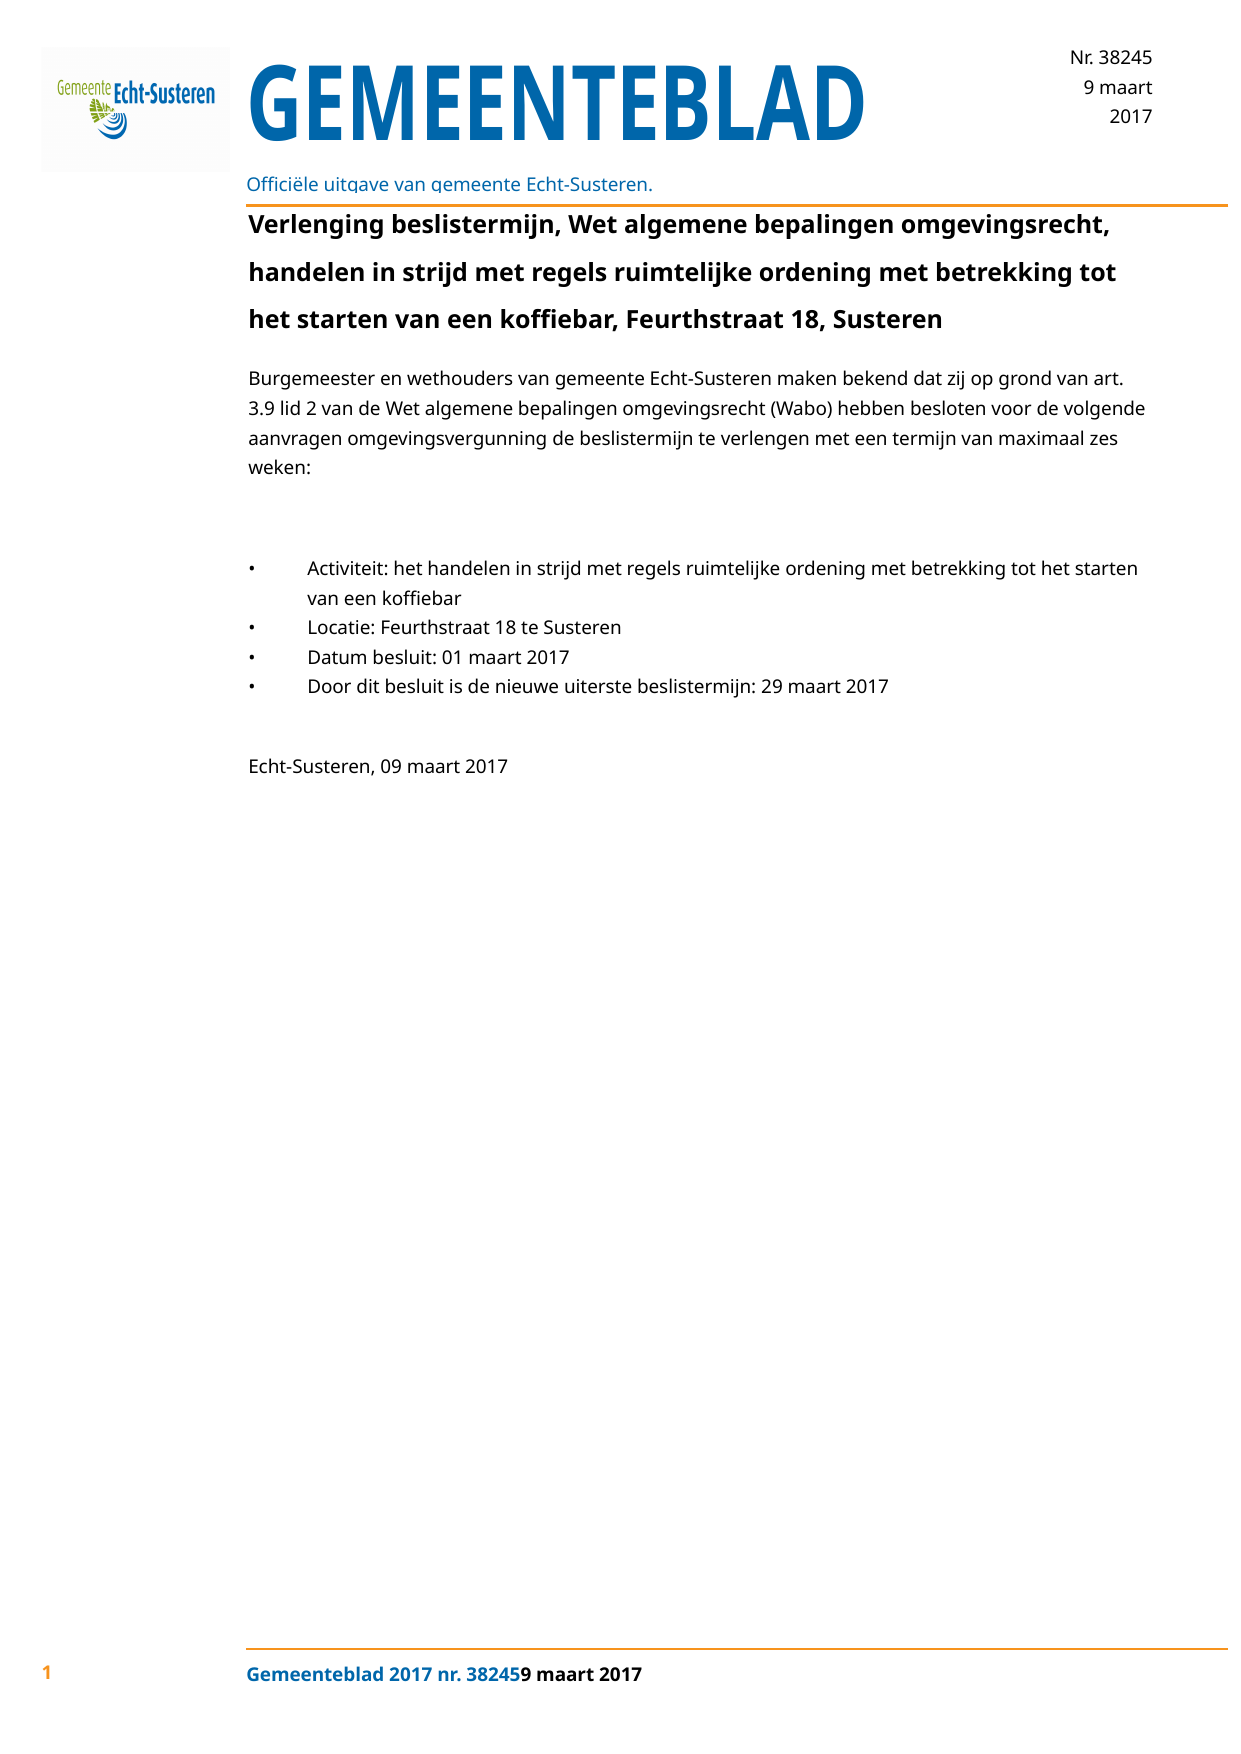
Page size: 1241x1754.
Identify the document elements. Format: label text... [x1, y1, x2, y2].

list Activiteit: het handelen in strijd met regels ruimtelijke ordening met betrekking tot het starten van een koffiebar [248, 555, 1152, 610]
text Echt-Susteren, 09 maart 2017 [248, 753, 1152, 779]
picture [41, 47, 231, 172]
list Door dit besluit is de nieuwe uiterste beslistermijn: 29 maart 2017 [248, 673, 1152, 699]
list Locatie: Feurthstraat 18 te Susteren [248, 614, 1152, 640]
text Verlenging beslistermijn, Wet algemene bepalingen omgevingsrecht, handelen in strijd met regels ruimtelijke ordening met betrekking tot het starten van een koffiebar, Feurthstraat 18, Susteren [248, 207, 1152, 336]
list Datum besluit: 01 maart 2017 [248, 644, 1152, 669]
text Burgemeester en wethouders van gemeente Echt-Susteren maken bekend dat zij op grond van art. 3.9 lid 2 van de Wet algemene bepalingen omgevingsrecht (Wabo) hebben besloten voor de volgende aanvragen omgevingsvergunning de beslistermijn te verlengen met een termijn van maximaal zes weken: [248, 366, 1152, 480]
